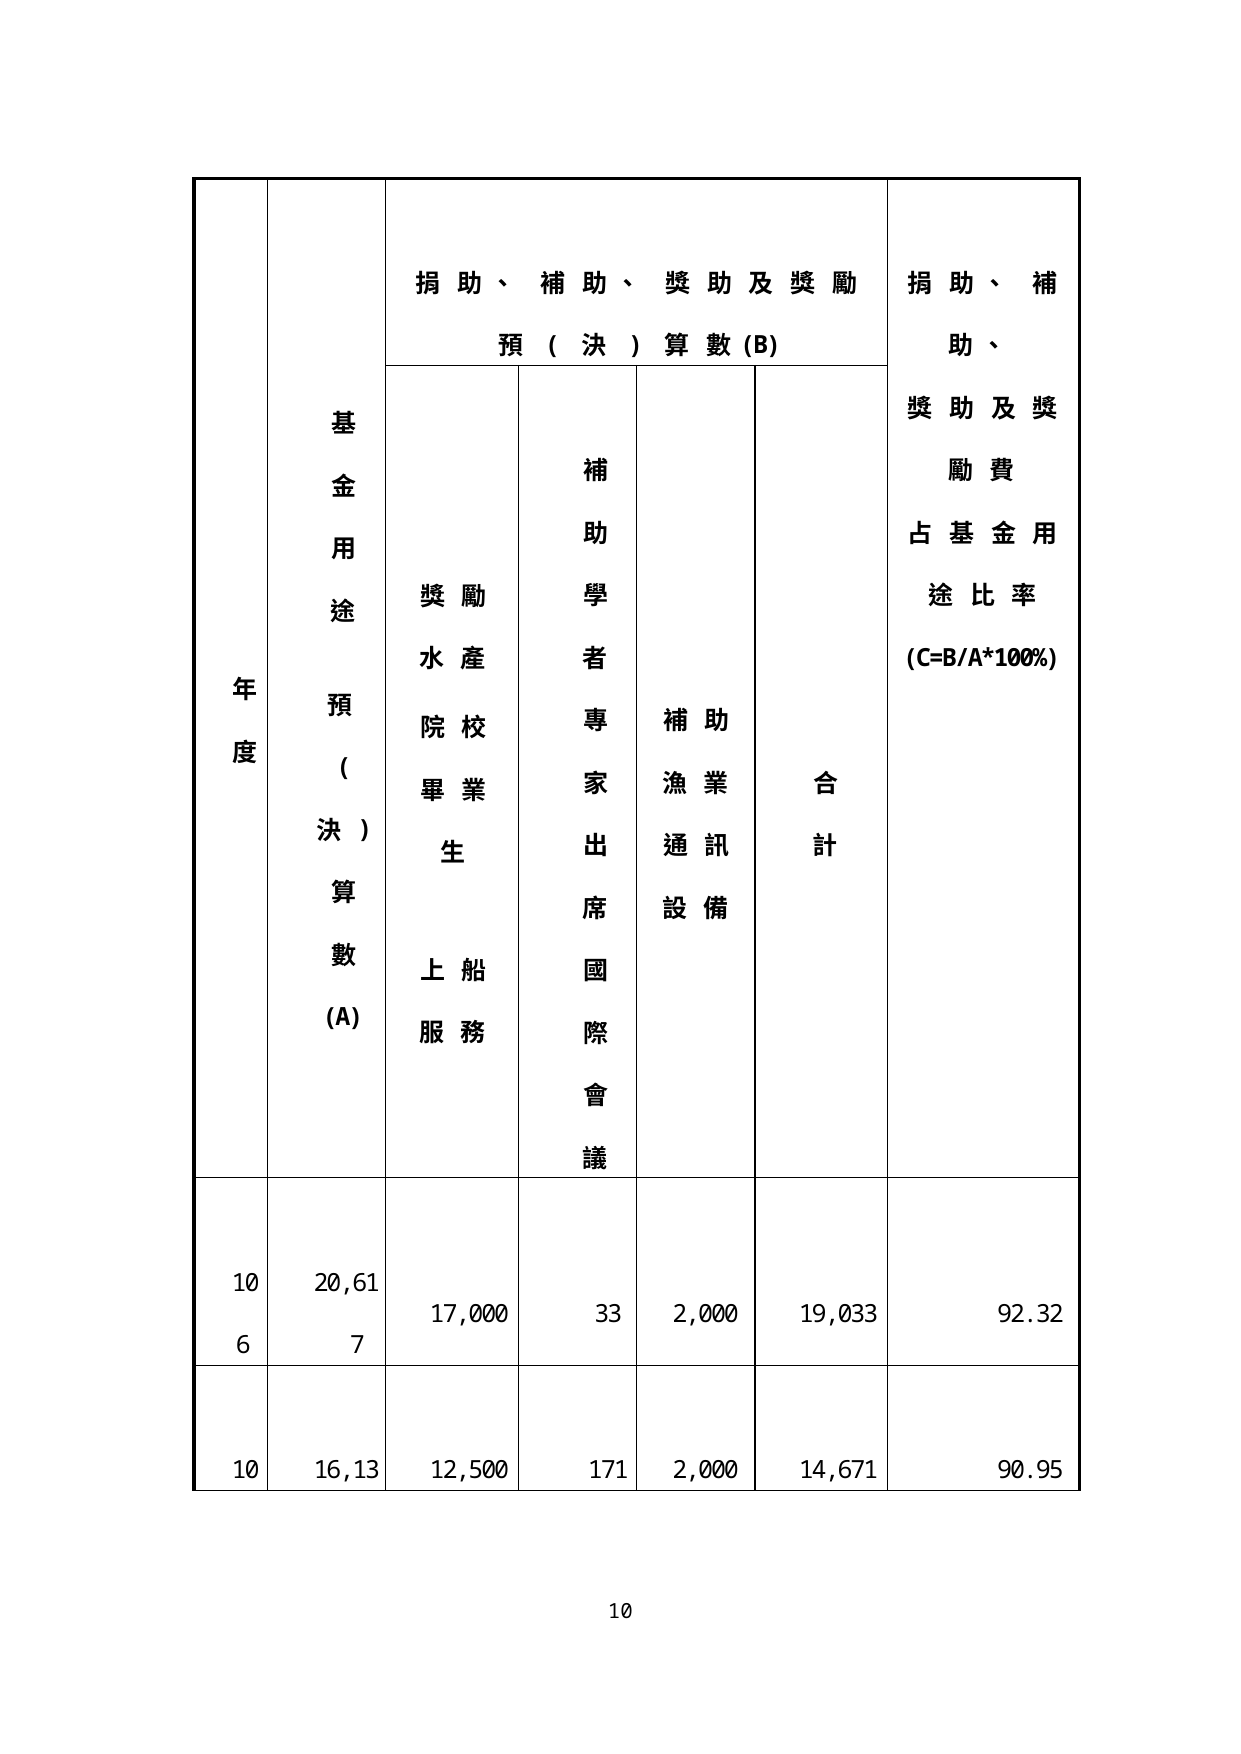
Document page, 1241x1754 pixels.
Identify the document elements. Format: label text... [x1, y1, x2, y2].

table_cell 17,000 [386, 1178, 518, 1365]
table_cell 106 [196, 1178, 267, 1365]
table_header 年度 [196, 180, 267, 1177]
table_cell 補助學者 專家出席 國際會議 [519, 366, 636, 1177]
table_cell 90.95 [888, 1366, 1078, 1490]
table_header 捐助、補助、獎助及獎勵預(決)算數(B) [386, 180, 887, 365]
table_cell 2,000 [637, 1178, 754, 1365]
table_cell 16,13 [268, 1366, 385, 1490]
table_cell 171 [519, 1366, 636, 1490]
table_cell 2,000 [637, 1366, 754, 1490]
table_header 基金用途 預(決)算數(A) [268, 180, 385, 1177]
table_header 捐助、補助、 獎助及獎勵費 占基金用途比率(C=B/A*100%) [888, 180, 1078, 1177]
table_cell 92.32 [888, 1178, 1078, 1365]
table_cell 獎勵水產 院校畢業生 上船服務 [386, 366, 518, 1177]
table_cell 33 [519, 1178, 636, 1365]
table_cell 補助漁業 通訊設備 [637, 366, 754, 1177]
table_cell 合 計 [756, 366, 887, 1177]
table_cell 20,617 [268, 1178, 385, 1365]
table_cell 10 [196, 1366, 267, 1490]
table_cell 12,500 [386, 1366, 518, 1490]
table_cell 19,033 [756, 1178, 887, 1365]
table_cell 14,671 [756, 1366, 887, 1490]
